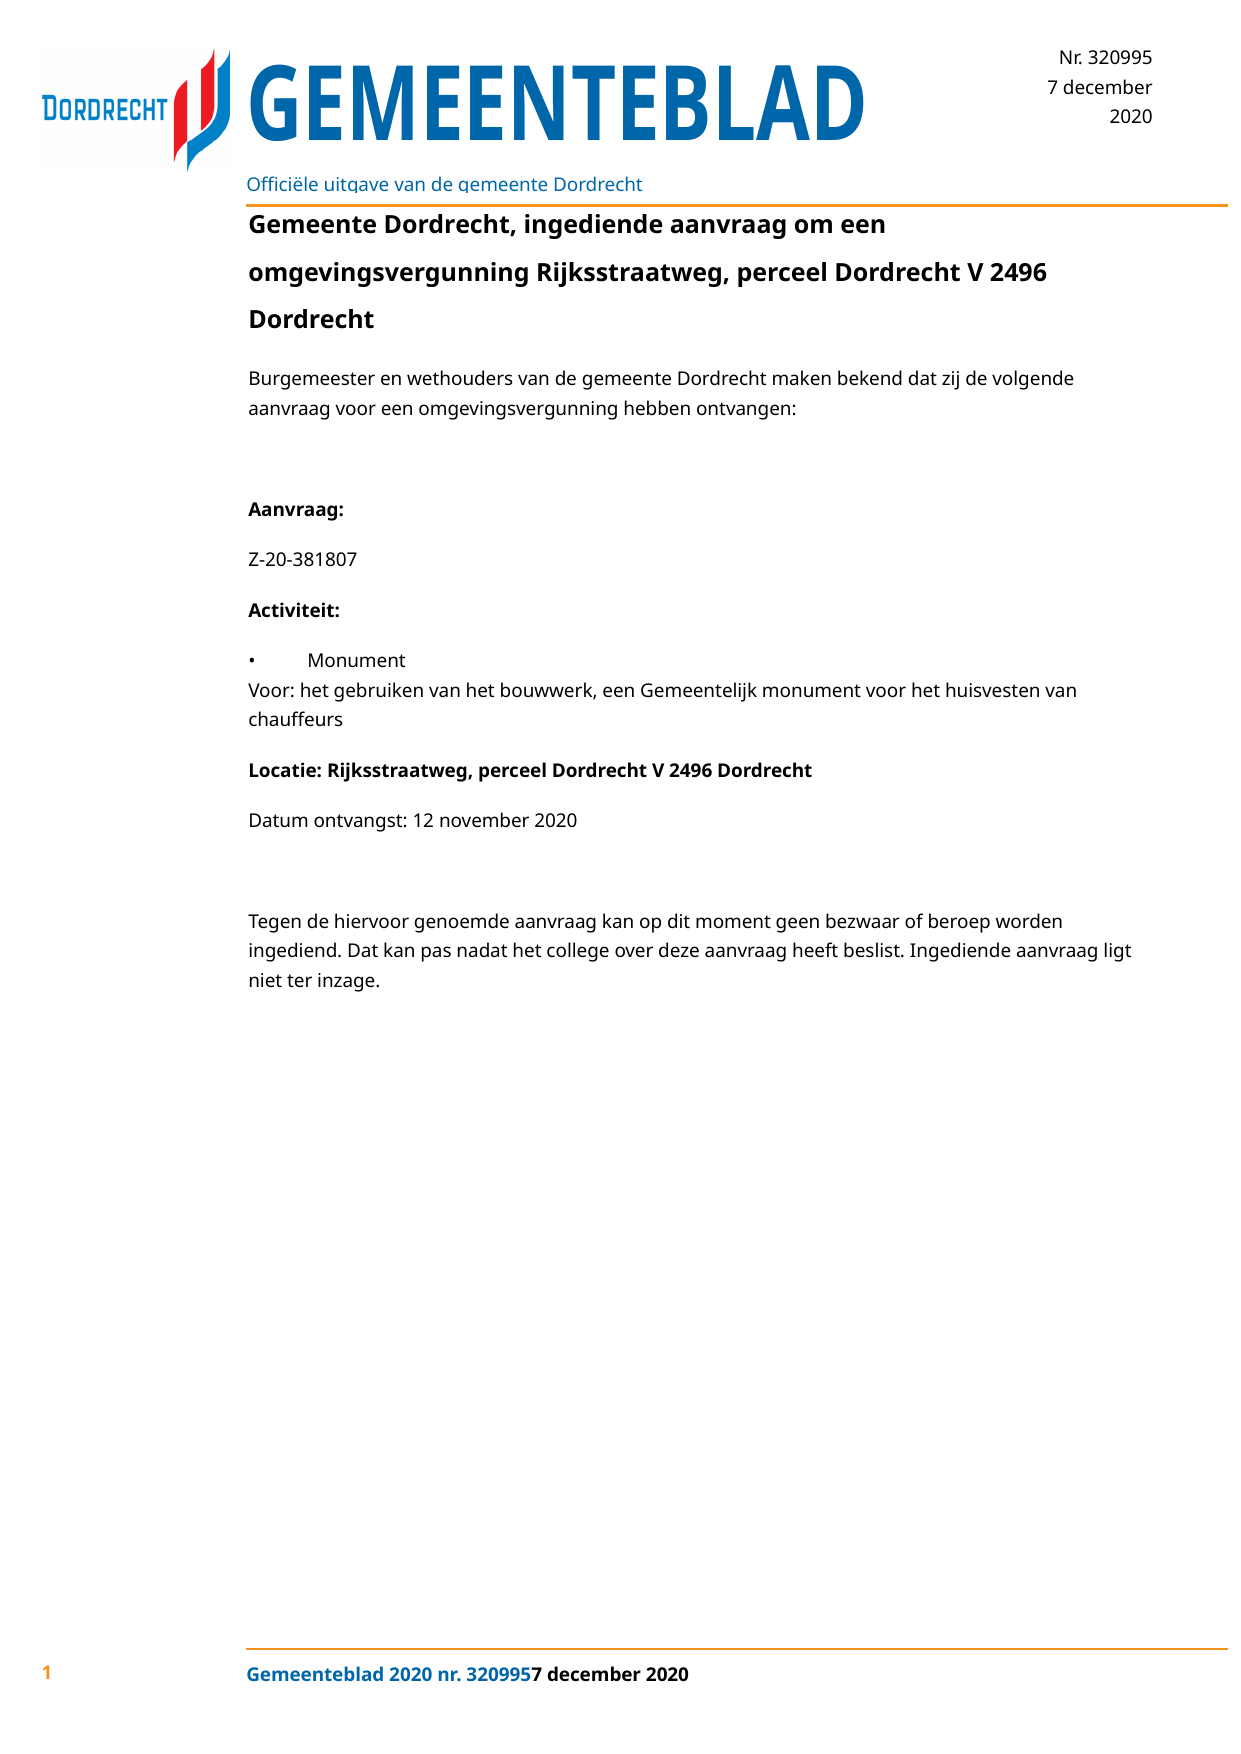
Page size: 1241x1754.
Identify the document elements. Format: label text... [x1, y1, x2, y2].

text Aanvraag: [248, 496, 1152, 522]
text Datum ontvangst: 12 november 2020 [248, 807, 1152, 833]
text Locatie: Rijksstraatweg, perceel Dordrecht V 2496 Dordrecht [248, 757, 1152, 782]
list Monument [248, 647, 1152, 673]
picture [41, 47, 231, 172]
text Burgemeester en wethouders van de gemeente Dordrecht maken bekend dat zij de volgende aanvraag voor een omgevingsvergunning hebben ontvangen: [248, 366, 1152, 421]
text Gemeente Dordrecht, ingediende aanvraag om een omgevingsvergunning Rijksstraatweg, perceel Dordrecht V 2496 Dordrecht [248, 207, 1152, 336]
text Activiteit: [248, 597, 1152, 622]
text Tegen de hiervoor genoemde aanvraag kan op dit moment geen bezwaar of beroep worden ingediend. Dat kan pas nadat het college over deze aanvraag heeft beslist. Ingediende aanvraag ligt niet ter inzage. [248, 908, 1152, 993]
text Z-20-381807 [248, 546, 1152, 572]
text Voor: het gebruiken van het bouwwerk, een Gemeentelijk monument voor het huisvesten van chauffeurs [248, 677, 1152, 732]
